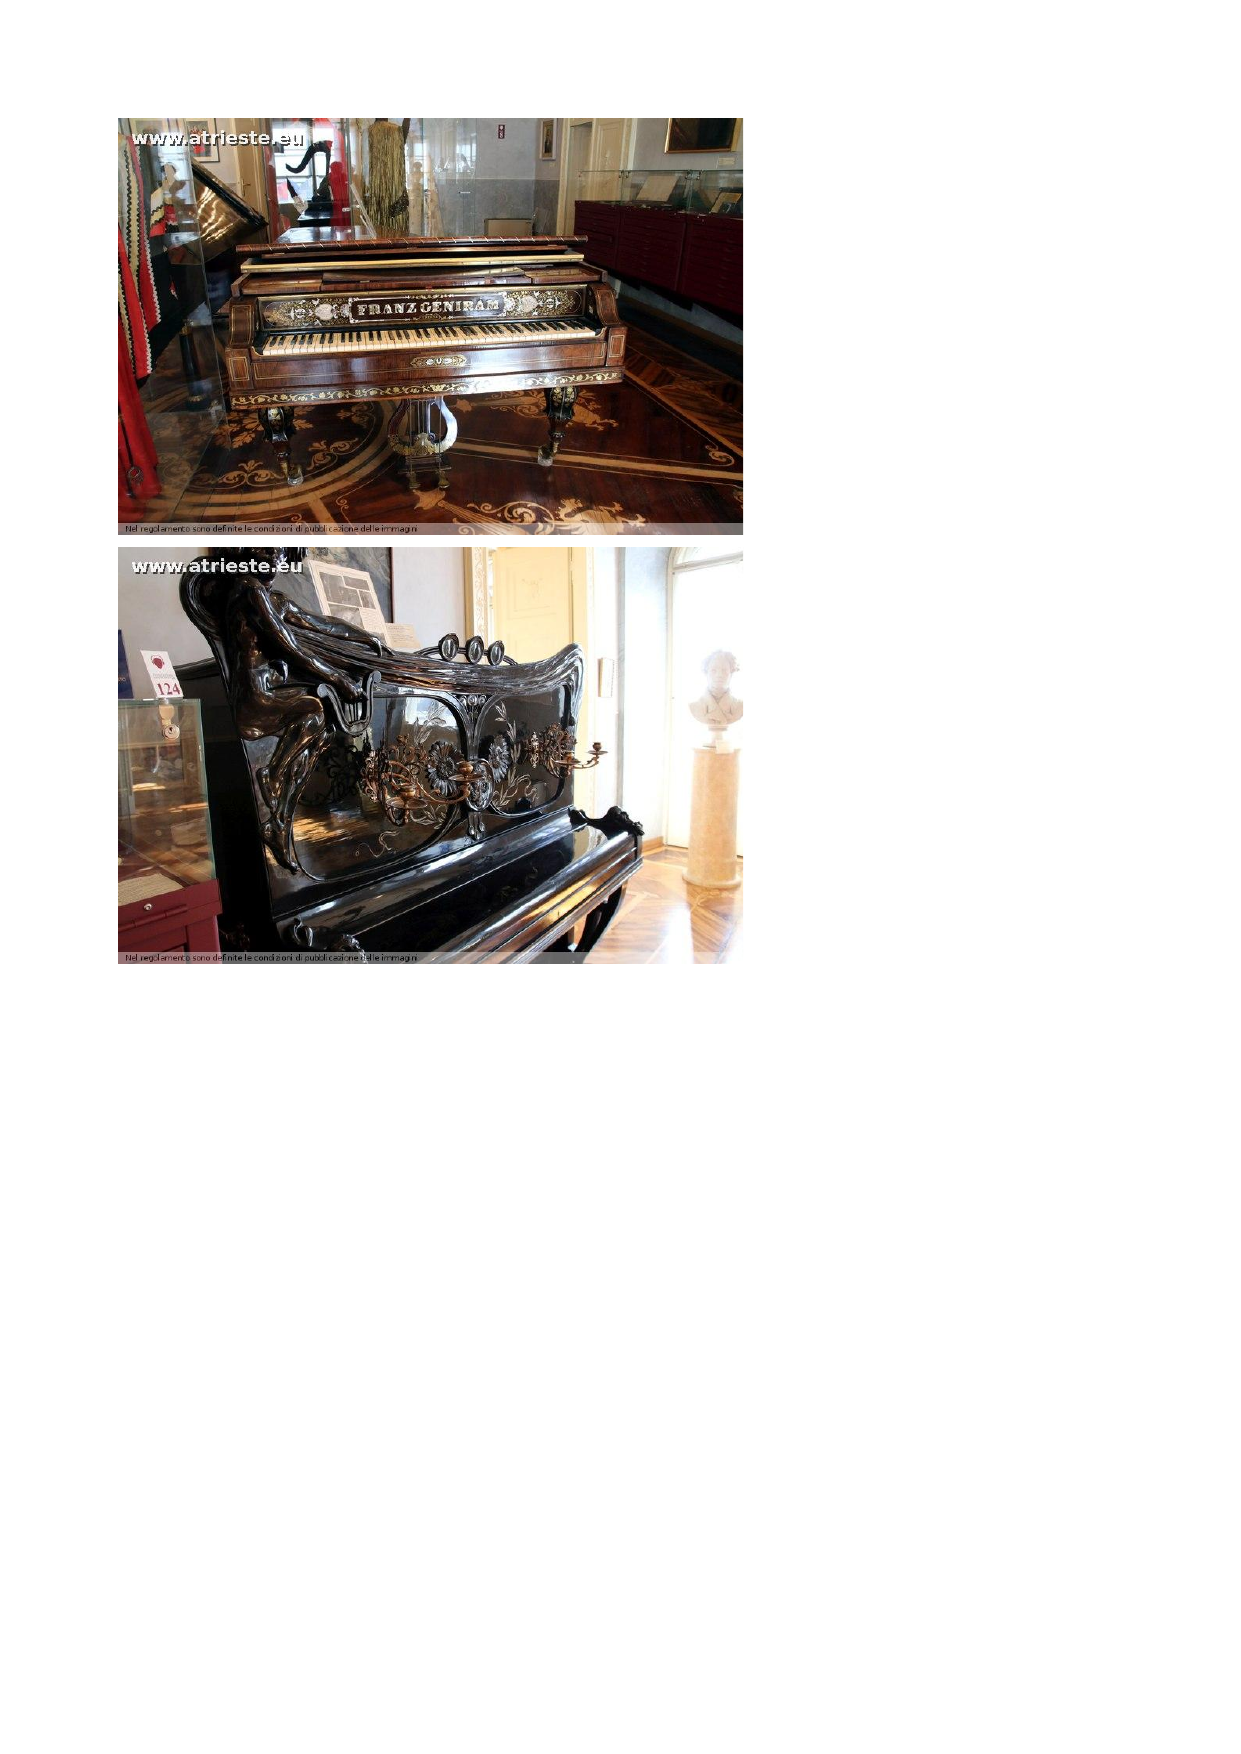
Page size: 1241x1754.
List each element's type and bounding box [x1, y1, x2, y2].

picture [118, 118, 744, 535]
picture [118, 547, 744, 964]
